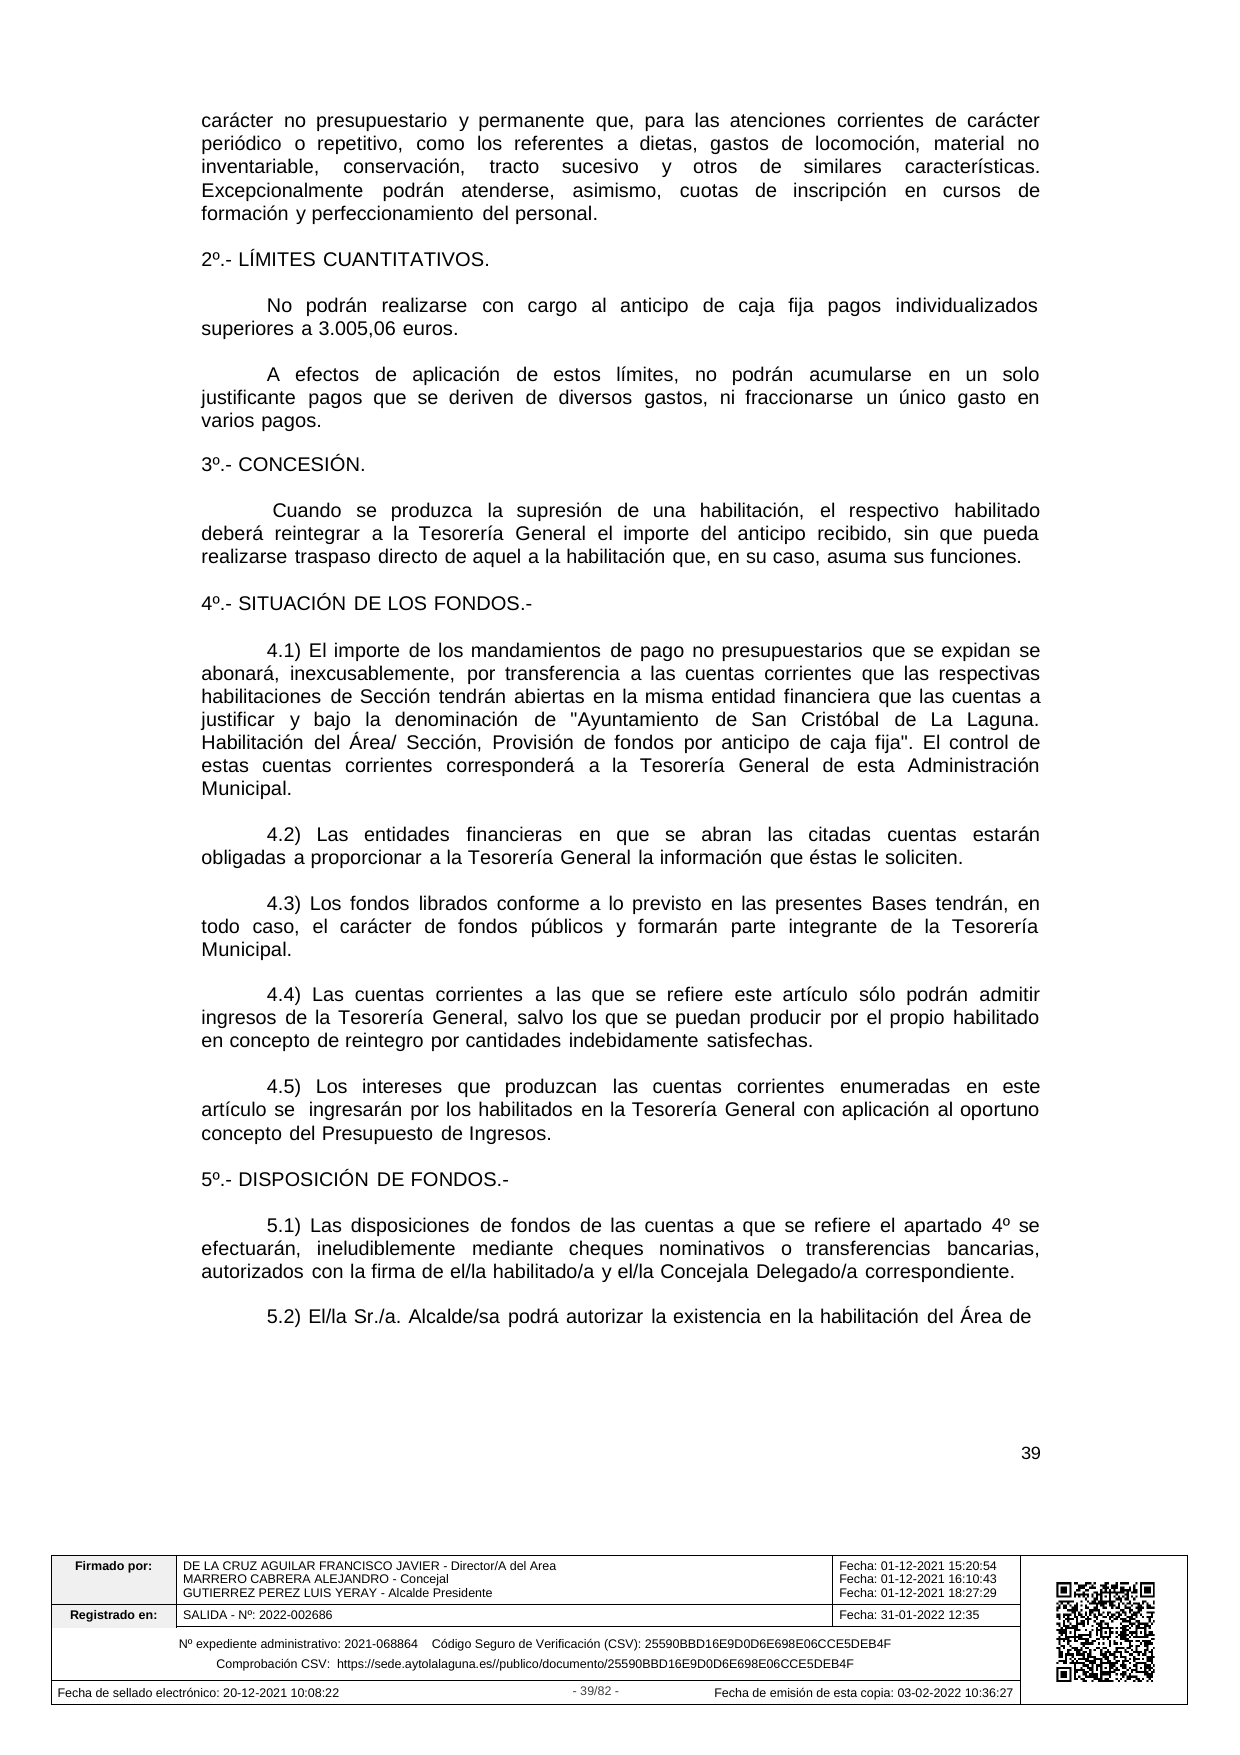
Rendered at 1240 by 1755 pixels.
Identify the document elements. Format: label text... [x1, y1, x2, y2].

table_header Firmado por: [52, 1556, 176, 1604]
text 4.4) Las cuentas corrientes a las que se refiere este artículo sólo podrán admitir ingresos de la Tesorería General, salvo los que se puedan producir por el propio habilitado en concepto de reintegro por cantidades indebidamente satisfechas. [201, 983, 1040, 1052]
text 5.1) Las disposiciones de fondos de las cuentas a que se refiere el apartado 4º se efectuarán, ineludiblemente mediante cheques nominativos o transferencias bancarias, autorizados con la firma de el/la habilitado/a y el/la Concejala Delegado/a correspondiente. [201, 1213, 1040, 1282]
table_cell SALIDA - Nº: 2022-002686 [177, 1605, 832, 1626]
table_header DE LA CRUZ AGUILAR FRANCISCO JAVIER - Director/A del Area MARRERO CABRERA ALEJANDRO - Concejal GUTIERREZ PEREZ LUIS YERAY - Alcalde Presidente [177, 1556, 832, 1604]
text Cuando se produzca la supresión de una habilitación, el respectivo habilitado deberá reintegrar a la Tesorería General el importe del anticipo recibido, sin que pueda realizarse traspaso directo de aquel a la habilitación que, en su caso, asuma sus funciones. [201, 499, 1040, 568]
text No podrán realizarse con cargo al anticipo de caja fija pagos individualizados superiores a 3.005,06 euros. [201, 294, 1039, 340]
table_header Fecha: 01-12-2021 15:20:54 Fecha: 01-12-2021 16:10:43 Fecha: 01-12-2021 18:27:29 [833, 1556, 1020, 1604]
table_cell Registrado en: [52, 1605, 176, 1626]
text 4.1) El importe de los mandamientos de pago no presupuestarios que se expidan se abonará, inexcusablemente, por transferencia a las cuentas corrientes que las respectivas habilitaciones de Sección tendrán abiertas en la misma entidad financiera que las cuentas a justificar y bajo la denominación de "Ayuntamiento de San Cristóbal de La Laguna. Habilitación del Área/ Sección, Provisión de fondos por anticipo de caja fija". El control de estas cuentas corrientes corresponderá a la Tesorería General de esta Administración Municipal. [201, 638, 1040, 800]
table_cell Fecha de sellado electrónico: 20-12-2021 10:08:22 - 39/82 - Fecha de emisión de esta copia: 03-02-2022 10:36:27 [52, 1681, 1020, 1703]
table_cell Fecha: 31-01-2022 12:35 [833, 1605, 1020, 1626]
text 4º.- SITUACIÓN DE LOS FONDOS.- [201, 592, 539, 614]
text carácter no presupuestario y permanente que, para las atenciones corrientes de carácter periódico o repetitivo, como los referentes a dietas, gastos de locomoción, material no inventariable, conservación, tracto sucesivo y otros de similares características. Excepcionalmente podrán atenderse, asimismo, cuotas de inscripción en cursos de formación y perfeccionamiento del personal. [201, 109, 1040, 224]
text 4.2) Las entidades financieras en que se abran las citadas cuentas estarán obligadas a proporcionar a la Tesorería General la información que éstas le soliciten. [201, 823, 1040, 868]
text A efectos de aplicación de estos límites, no podrán acumularse en un solo justificante pagos que se deriven de diversos gastos, ni fraccionarse un único gasto en varios pagos. [201, 363, 1040, 432]
text 4.3) Los fondos librados conforme a lo previsto en las presentes Bases tendrán, en todo caso, el carácter de fondos públicos y formarán parte integrante de la Tesorería Municipal. [201, 891, 1040, 960]
text 39 [42, 1442, 1041, 1463]
text 5º.- DISPOSICIÓN DE FONDOS.- [201, 1168, 515, 1191]
text 4.5) Los intereses que produzcan las cuentas corrientes enumeradas en este artículo se ingresarán por los habilitados en la Tesorería General con aplicación al oportuno concepto del Presupuesto de Ingresos. [201, 1075, 1040, 1144]
text 3º.- CONCESIÓN. [201, 453, 372, 476]
table_cell Nº expediente administrativo: 2021-068864 Código Seguro de Verificación (CSV): 25590BBD16E9D0D6E698E06CCE5DEB4F Comprobación CSV: https://sede.aytolalaguna.es//publico/documento/25590BBD16E9D0D6E698E06CCE5DEB4F [52, 1627, 1020, 1680]
text 2º.- LÍMITES CUANTITATIVOS. [201, 248, 496, 271]
text 5.2) El/la Sr./a. Alcalde/sa podrá autorizar la existencia en la habilitación del Área de [267, 1304, 1200, 1327]
table_header [1021, 1556, 1187, 1703]
